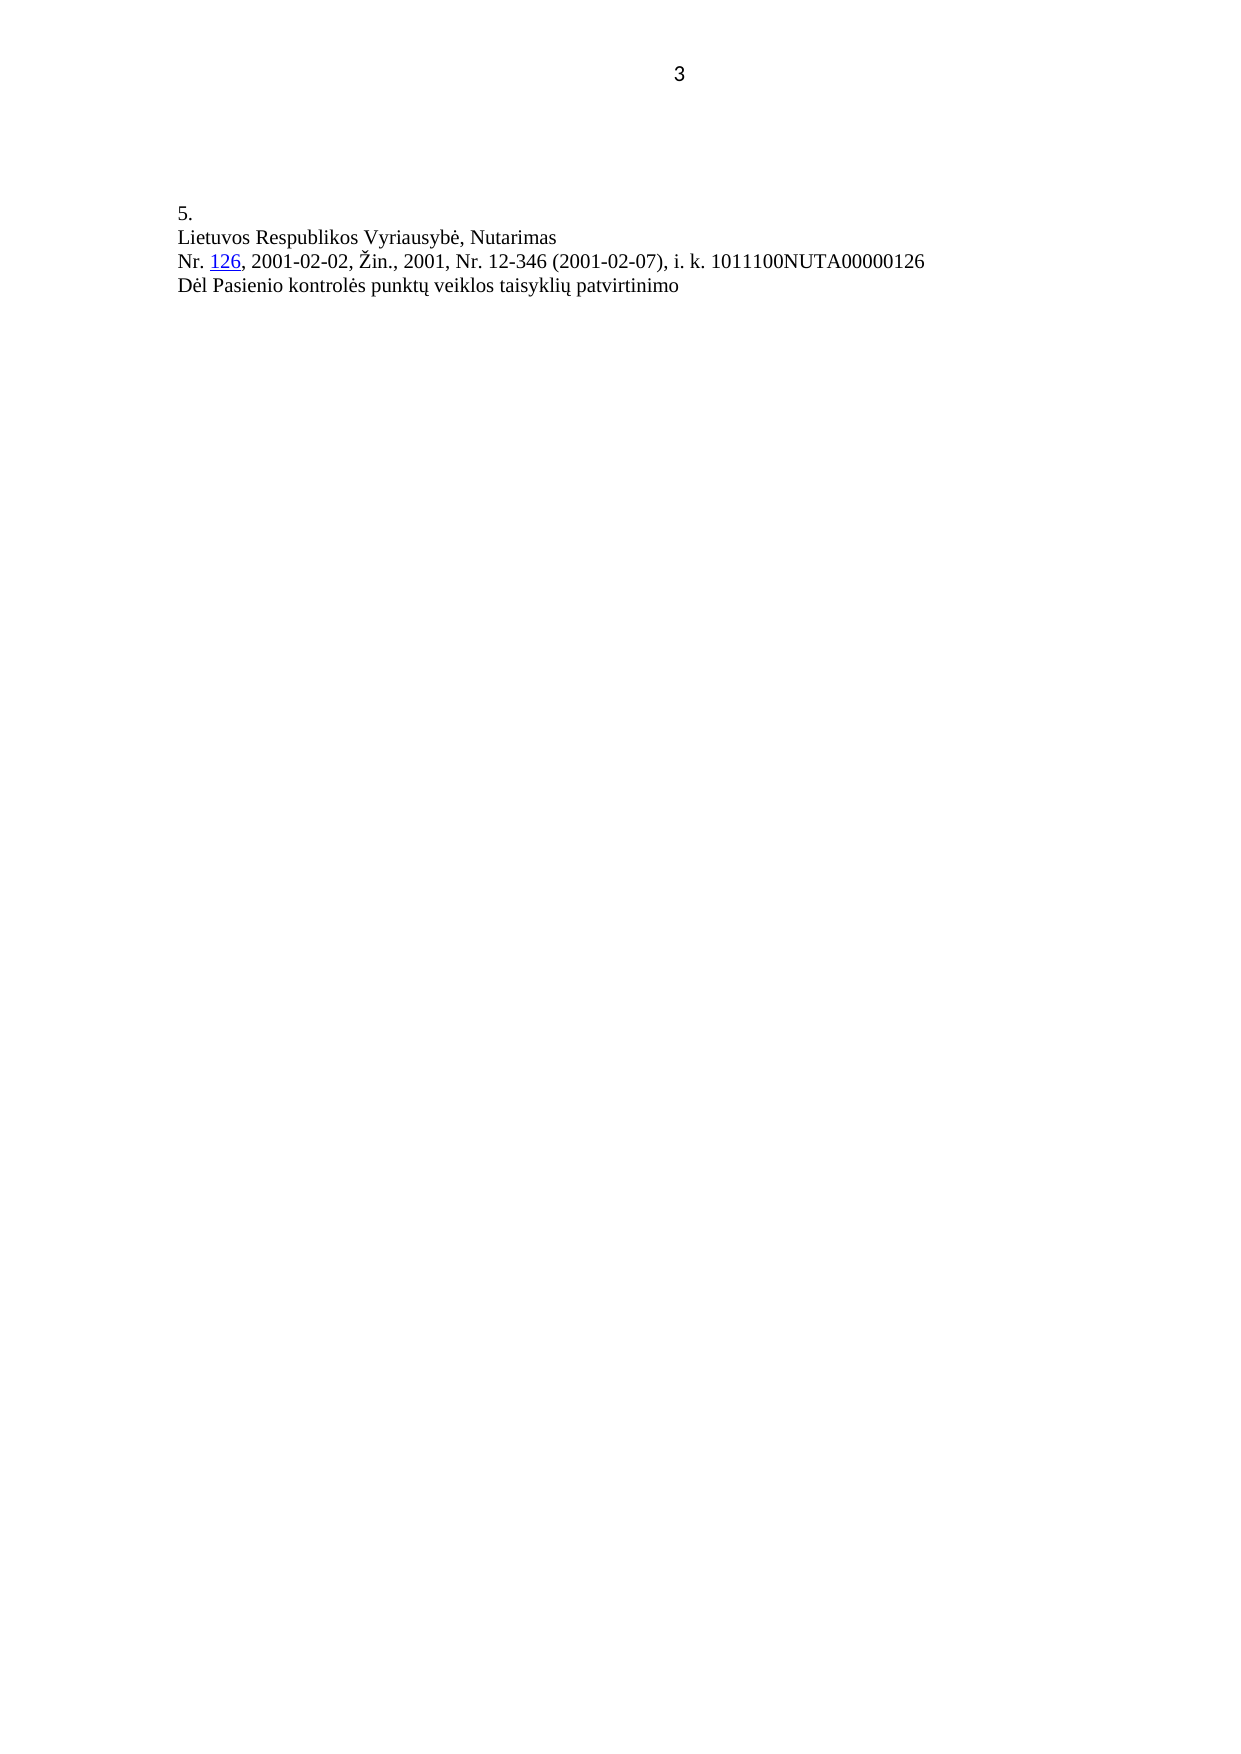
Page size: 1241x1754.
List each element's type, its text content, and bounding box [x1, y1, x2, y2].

text Dėl Pasienio kontrolės punktų veiklos taisyklių patvirtinimo [177, 273, 1181, 297]
text Nr. 126, 2001-02-02, Žin., 2001, Nr. 12-346 (2001-02-07), i. k. 1011100NUTA00000126 [177, 249, 1181, 273]
text Lietuvos Respublikos Vyriausybė, Nutarimas [177, 225, 1181, 249]
text 5. [177, 201, 1181, 225]
